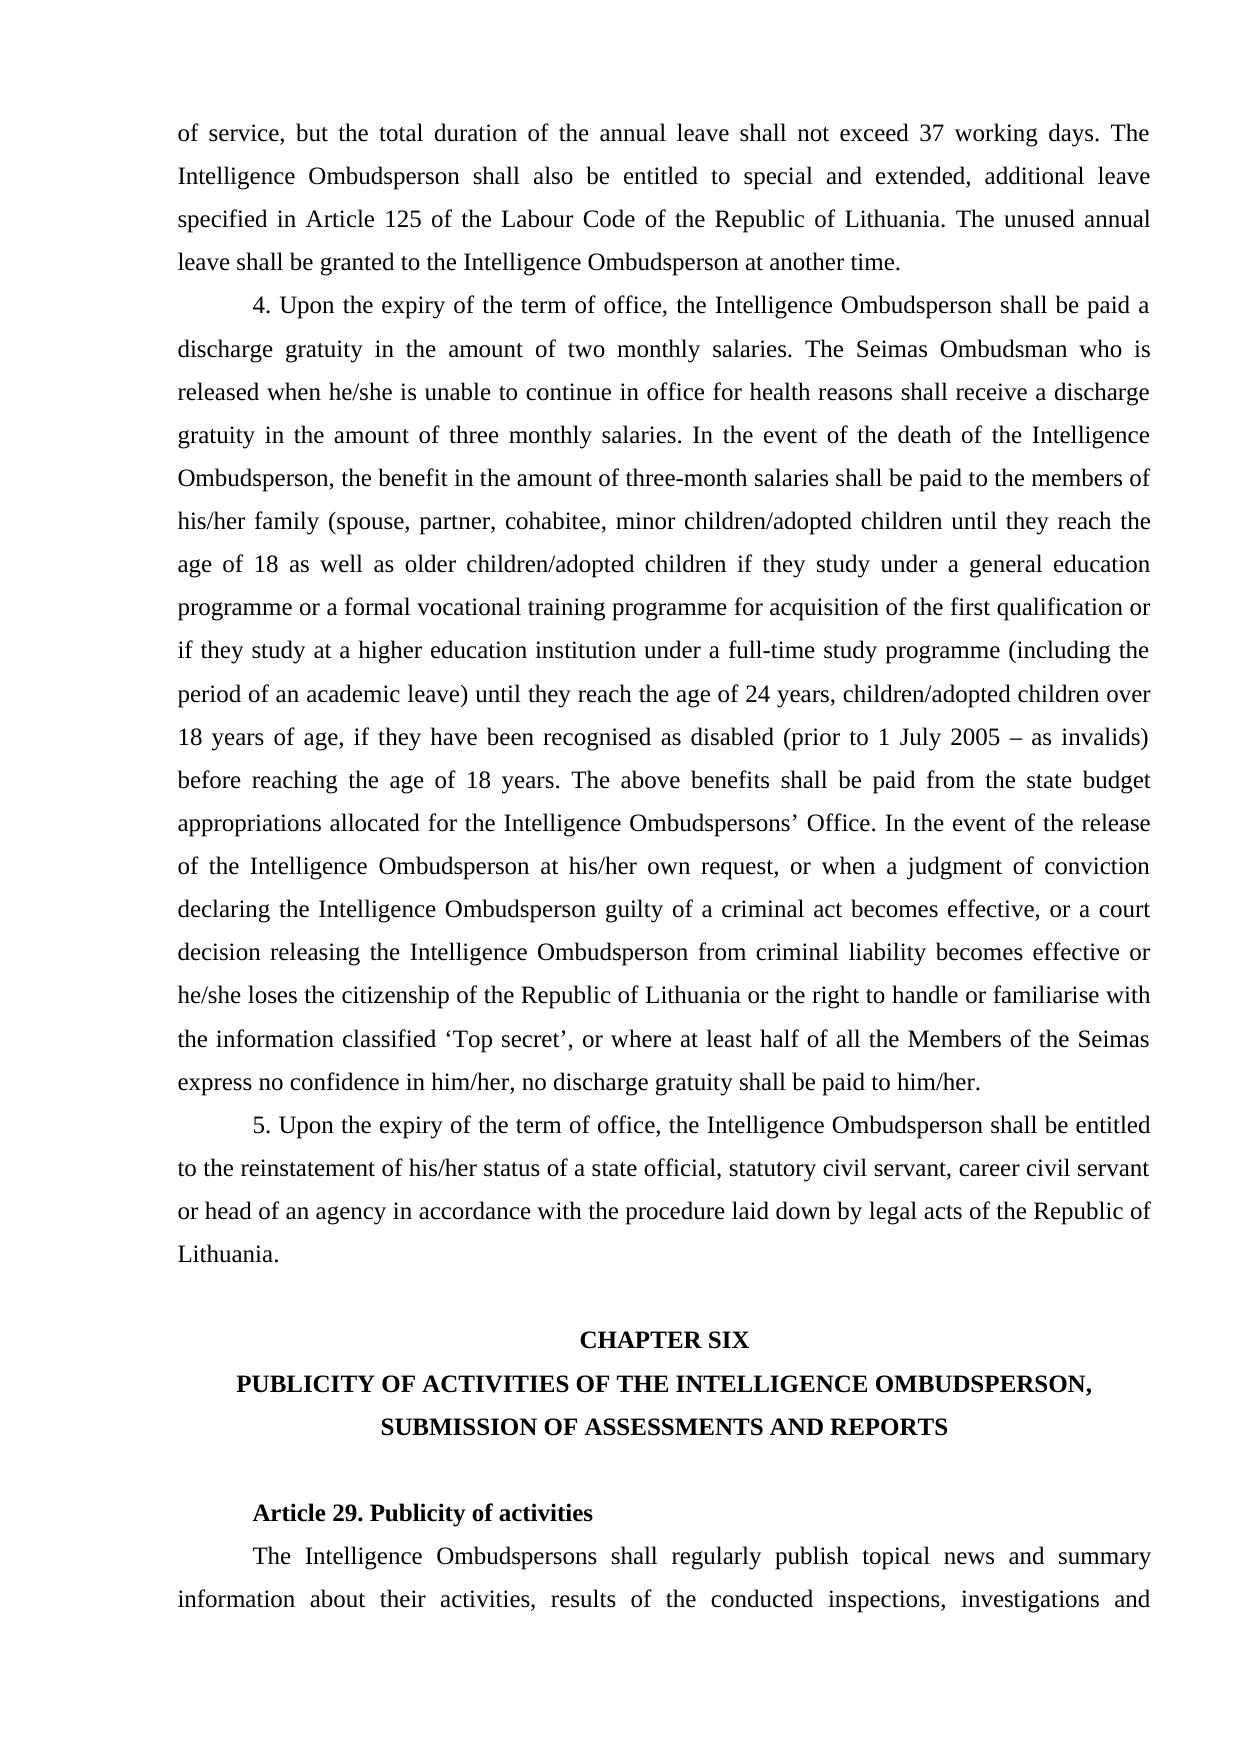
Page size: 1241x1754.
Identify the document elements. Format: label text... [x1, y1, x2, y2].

text CHAPTER SIX [177, 1326, 1152, 1354]
text Article 29. Publicity of activities [177, 1498, 1152, 1527]
text 4. Upon the expiry of the term of office, the Intelligence Ombudsperson shall be paid a discharge gratuity in the amount of two monthly salaries. The Seimas Ombudsman who is released when he/she is unable to continue in office for health reasons shall receive a discharge gratuity in the amount of three monthly salaries. In the event of the death of the Intelligence Ombudsperson, the benefit in the amount of three-month salaries shall be paid to the members of his/her family (spouse, partner, cohabitee, minor children/adopted children until they reach the age of 18 as well as older children/adopted children if they study under a general education programme or a formal vocational training programme for acquisition of the first qualification or if they study at a higher education institution under a full-time study programme (including the period of an academic leave) until they reach the age of 24 years, children/adopted children over 18 years of age, if they have been recognised as disabled (prior to 1 July 2005 – as invalids) before reaching the age of 18 years. The above benefits shall be paid from the state budget appropriations allocated for the Intelligence Ombudspersons’ Office. In the event of the release of the Intelligence Ombudsperson at his/her own request, or when a judgment of conviction declaring the Intelligence Ombudsperson guilty of a criminal act becomes effective, or a court decision releasing the Intelligence Ombudsperson from criminal liability becomes effective or he/she loses the citizenship of the Republic of Lithuania or the right to handle or familiarise with the information classified ‘Top secret’, or where at least half of all the Members of the Seimas express no confidence in him/her, no discharge gratuity shall be paid to him/her. [177, 291, 1152, 1096]
text PUBLICITY OF ACTIVITIES OF THE INTELLIGENCE OMBUDSPERSON, SUBMISSION OF ASSESSMENTS AND REPORTS [177, 1369, 1152, 1441]
text The Intelligence Ombudspersons shall regularly publish topical news and summary information about their activities, results of the conducted inspections, investigations and [177, 1541, 1152, 1613]
text 5. Upon the expiry of the term of office, the Intelligence Ombudsperson shall be entitled to the reinstatement of his/her status of a state official, statutory civil servant, career civil servant or head of an agency in accordance with the procedure laid down by legal acts of the Republic of Lithuania. [177, 1110, 1152, 1268]
text of service, but the total duration of the annual leave shall not exceed 37 working days. The Intelligence Ombudsperson shall also be entitled to special and extended, additional leave specified in Article 125 of the Labour Code of the Republic of Lithuania. The unused annual leave shall be granted to the Intelligence Ombudsperson at another time. [177, 118, 1152, 276]
